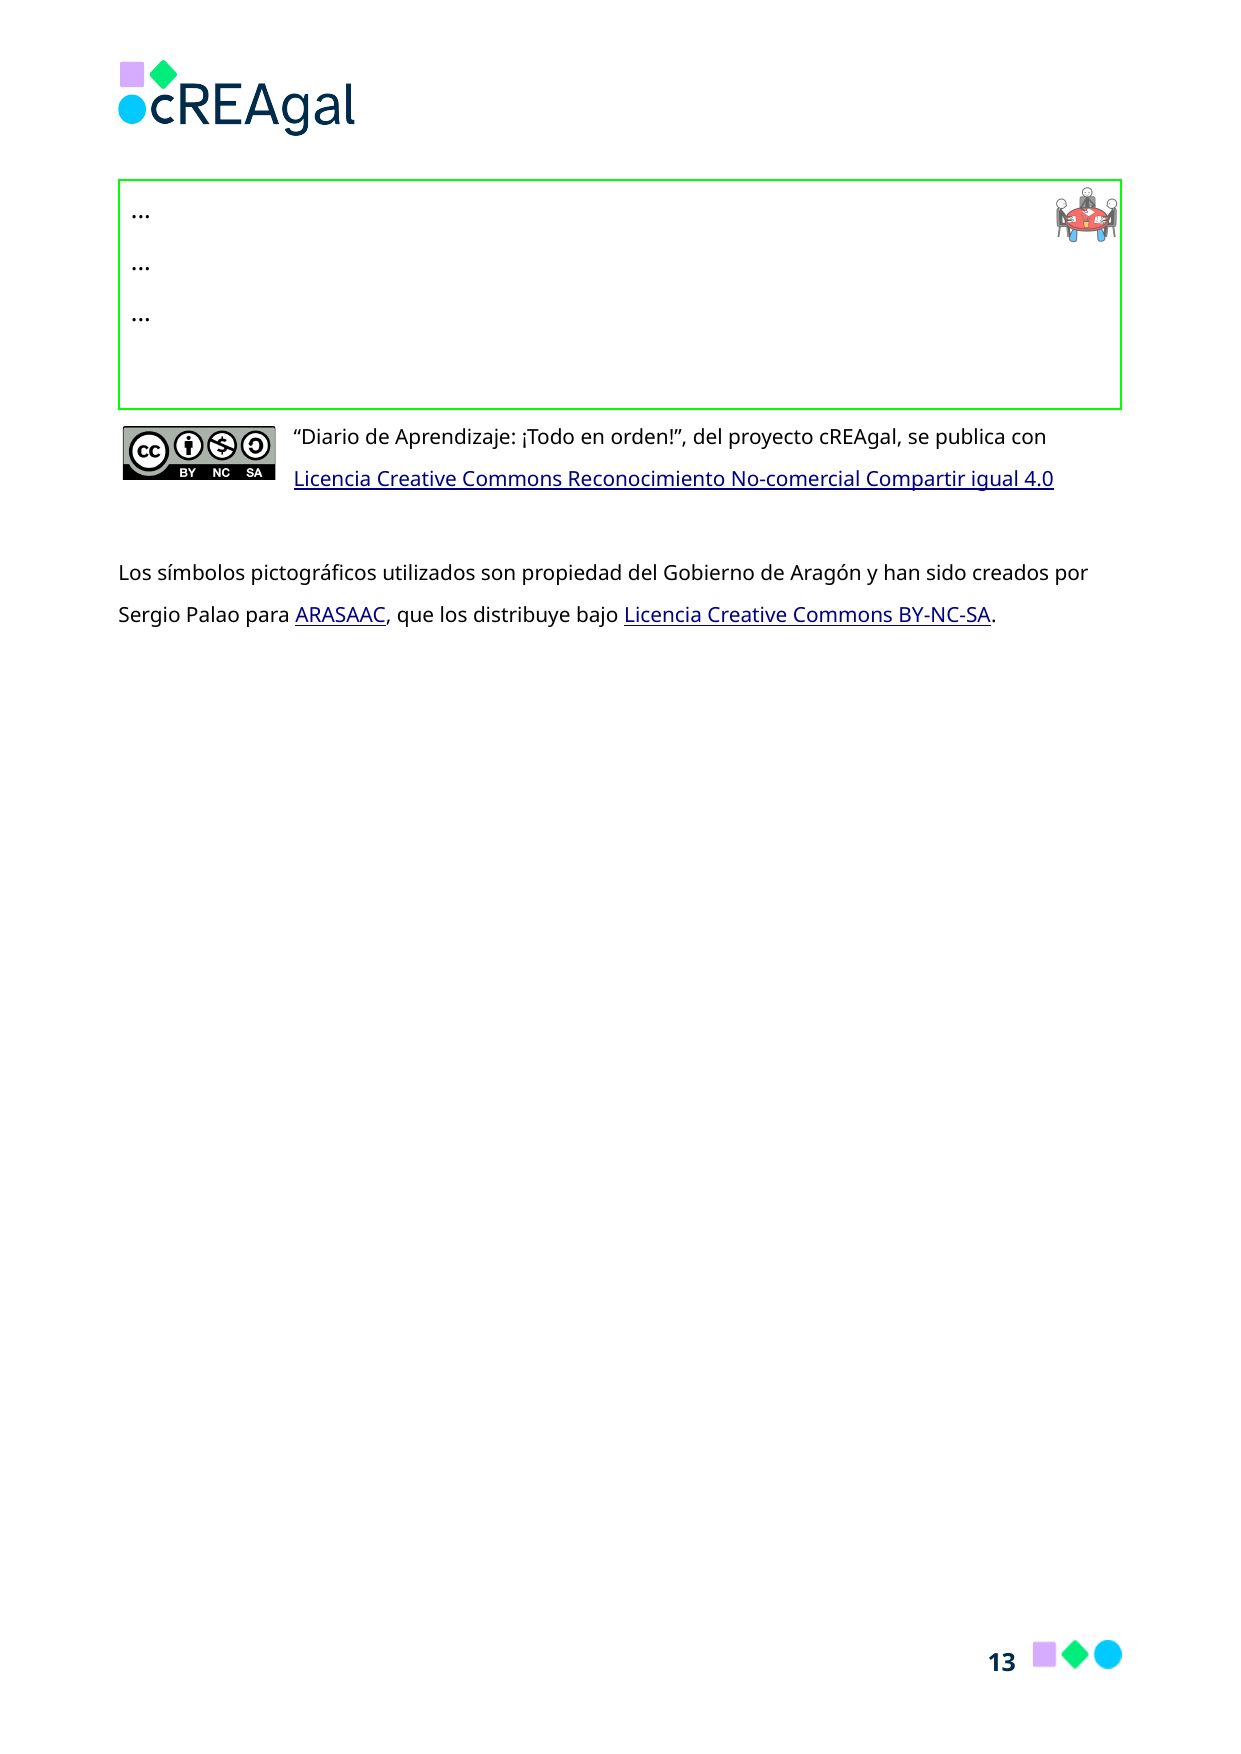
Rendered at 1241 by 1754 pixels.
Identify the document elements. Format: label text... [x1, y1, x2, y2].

picture [1032, 1640, 1105, 1669]
text Los símbolos pictográficos utilizados son propiedad del Gobierno de Aragón y han sido creados por Sergio Palao para ARASAAC, que los distribuye bajo Licencia Creative Commons BY-NC-SA. [118, 558, 1122, 629]
picture [122, 426, 276, 480]
picture [1112, 1640, 1122, 1651]
picture [118, 60, 355, 136]
text “Diario de Aprendizaje: ¡Todo en orden!”, del proyecto cREAgal, se publica con Licencia Creative Commons Reconocimiento No-comercial Compartir igual 4.0 [118, 422, 1122, 493]
picture [1111, 1657, 1122, 1669]
table_header ... ... ... [120, 181, 1120, 408]
